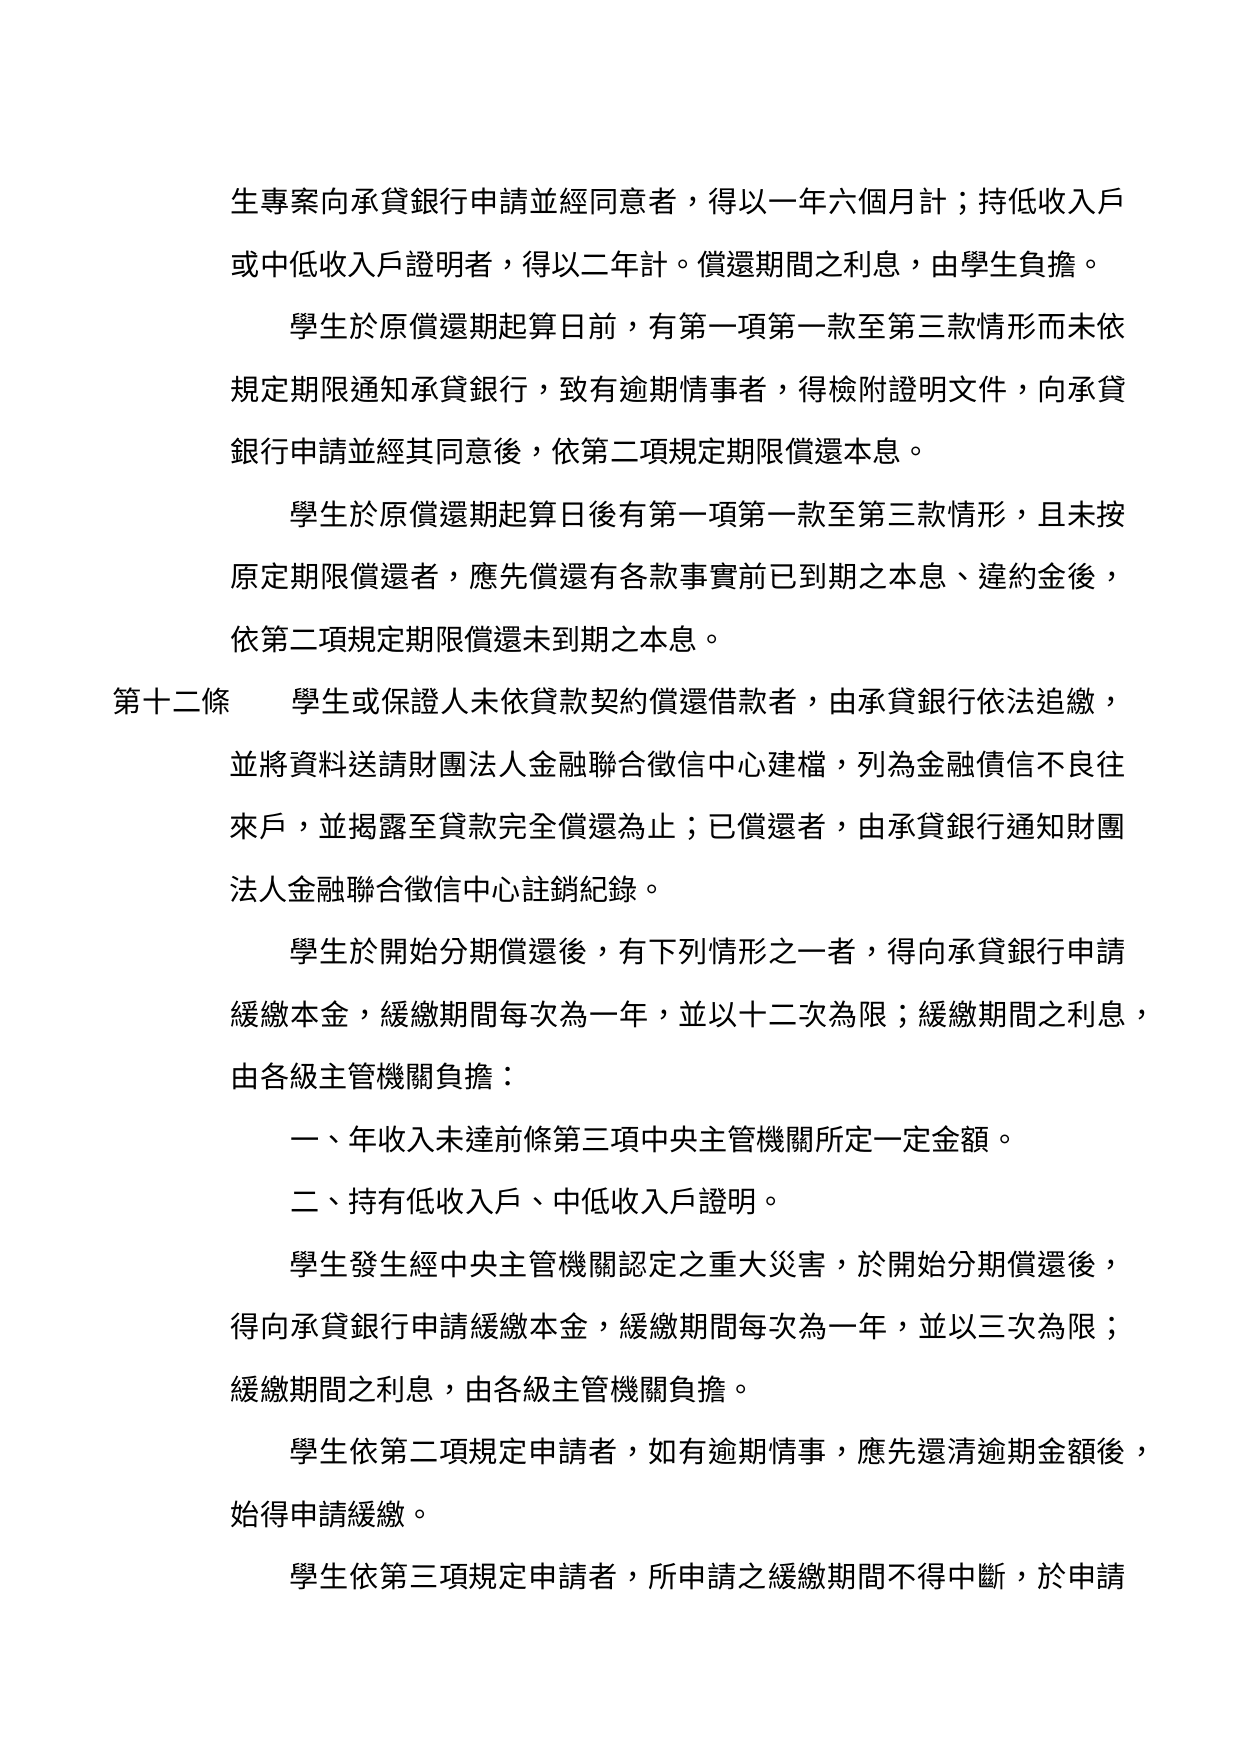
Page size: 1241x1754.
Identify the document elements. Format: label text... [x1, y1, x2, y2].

text 學生依第二項規定申請者，如有逾期情事，應先還清逾期金額後，始得申請緩繳。 [231, 1408, 1128, 1533]
text 學生於原償還期起算日後有第一項第一款至第三款情形，且未按原定期限償還者，應先償還有各款事實前已到期之本息、違約金後，依第二項規定期限償還未到期之本息。 [231, 471, 1128, 658]
text 生專案向承貸銀行申請並經同意者，得以一年六個月計；持低收入戶或中低收入戶證明者，得以二年計。償還期間之利息，由學生負擔。 [231, 158, 1128, 283]
text 學生於原償還期起算日前，有第一項第一款至第三款情形而未依規定期限通知承貸銀行，致有逾期情事者，得檢附證明文件，向承貸銀行申請並經其同意後，依第二項規定期限償還本息。 [231, 283, 1128, 471]
list 持有低收入戶、中低收入戶證明。 [290, 1158, 1128, 1221]
list 年收入未達前條第三項中央主管機關所定一定金額。 [290, 1096, 1128, 1158]
text 學生於開始分期償還後，有下列情形之一者，得向承貸銀行申請緩繳本金，緩繳期間每次為一年，並以十二次為限；緩繳期間之利息，由各級主管機關負擔： [231, 908, 1128, 1096]
text 學生依第三項規定申請者，所申請之緩繳期間不得中斷，於申請 [231, 1533, 1128, 1596]
text 第十二條 學生或保證人未依貸款契約償還借款者，由承貸銀行依法追繳，並將資料送請財團法人金融聯合徵信中心建檔，列為金融債信不良往來戶，並揭露至貸款完全償還為止；已償還者，由承貸銀行通知財團法人金融聯合徵信中心註銷紀錄。 [112, 658, 1128, 908]
text 學生發生經中央主管機關認定之重大災害，於開始分期償還後，得向承貸銀行申請緩繳本金，緩繳期間每次為一年，並以三次為限；緩繳期間之利息，由各級主管機關負擔。 [231, 1221, 1128, 1408]
